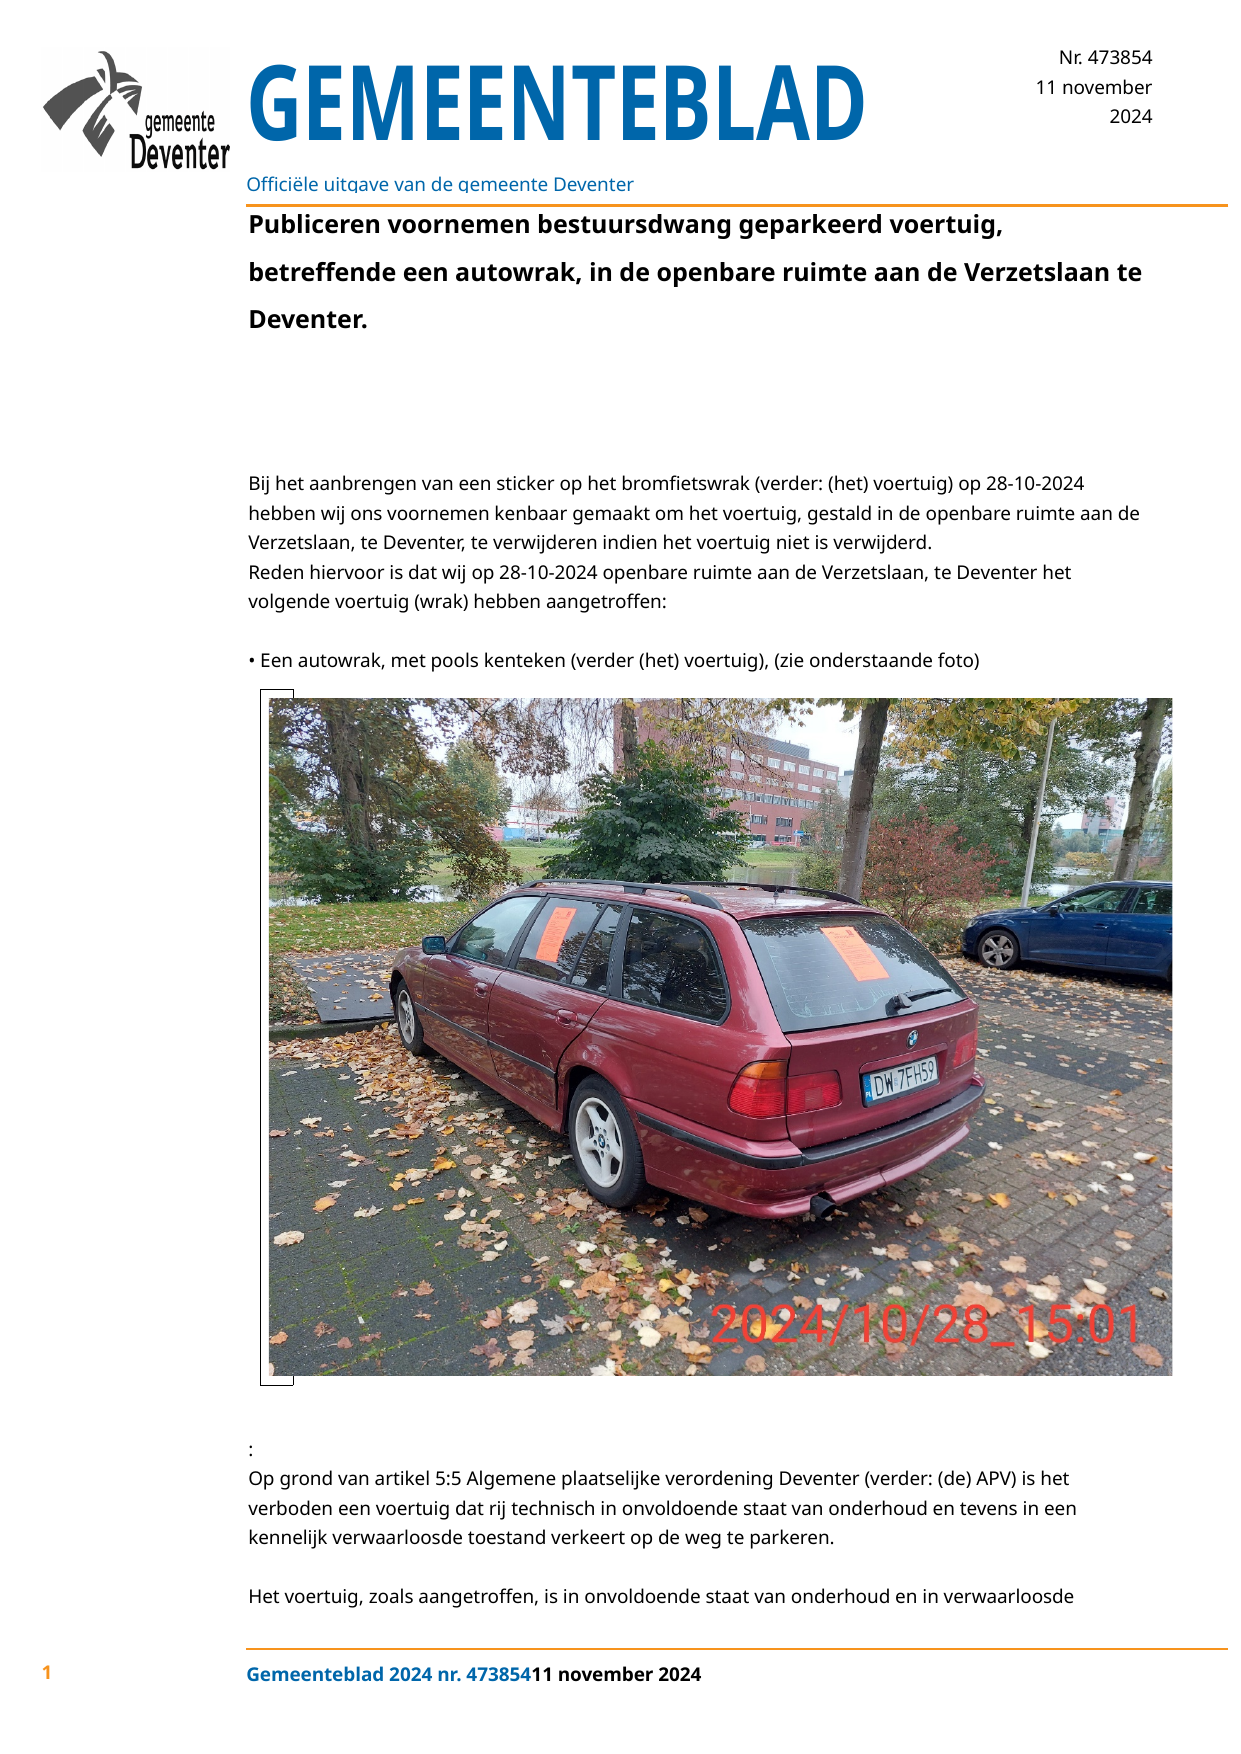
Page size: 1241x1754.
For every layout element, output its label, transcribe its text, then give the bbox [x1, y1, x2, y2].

text Reden hiervoor is dat wij op 28-10-2024 openbare ruimte aan de Verzetslaan, te Deventer het volgende voertuig (wrak) hebben aangetroffen: [248, 559, 1152, 614]
text Het voertuig, zoals aangetroffen, is in onvoldoende staat van onderhoud en in verwaarloosde [248, 1584, 1152, 1609]
picture [268, 698, 1173, 1376]
text : [248, 1436, 1152, 1462]
text Bij het aanbrengen van een sticker op het bromfietswrak (verder: (het) voertuig) op 28-10-2024 hebben wij ons voornemen kenbaar gemaakt om het voertuig, gestald in de openbare ruimte aan de Verzetslaan, te Deventer, te verwijderen indien het voertuig niet is verwijderd. [248, 470, 1152, 555]
text Publiceren voornemen bestuursdwang geparkeerd voertuig, betreffende een autowrak, in de openbare ruimte aan de Verzetslaan te Deventer. [248, 207, 1152, 336]
text • Een autowrak, met pools kenteken (verder (het) voertuig), (zie onderstaande foto) [248, 648, 1152, 673]
text Op grond van artikel 5:5 Algemene plaatselijke verordening Deventer (verder: (de) APV) is het verboden een voertuig dat rij technisch in onvoldoende staat van onderhoud en tevens in een kennelijk verwaarloosde toestand verkeert op de weg te parkeren. [248, 1465, 1152, 1550]
picture [41, 47, 231, 172]
